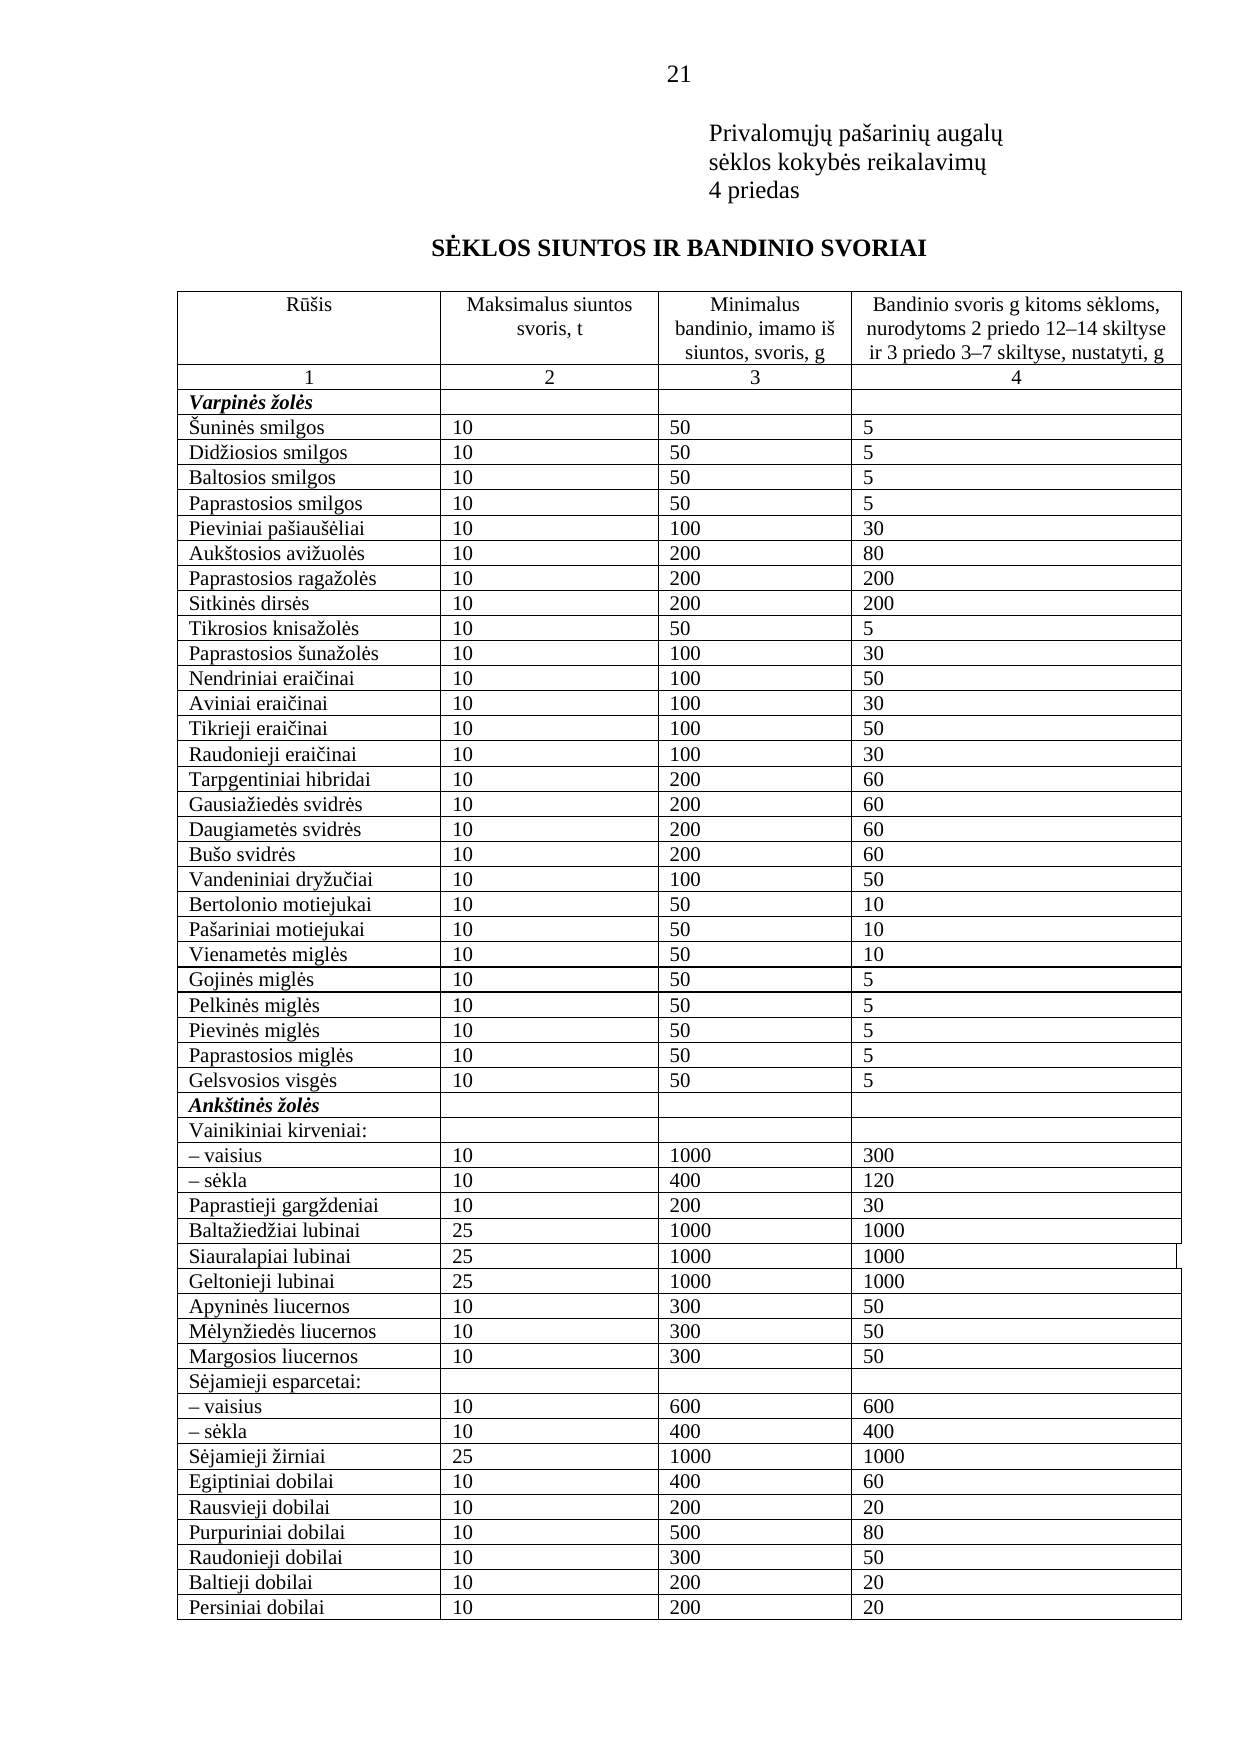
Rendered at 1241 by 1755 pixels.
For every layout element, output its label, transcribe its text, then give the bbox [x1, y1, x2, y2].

table_cell [852, 390, 1181, 414]
table_cell Tarpgentiniai hibridai [178, 767, 440, 791]
table_cell 10 [852, 917, 1181, 941]
table_cell 50 [852, 1319, 1181, 1343]
table_cell 20 [852, 1495, 1181, 1519]
table_cell Geltonieji lubinai [178, 1269, 440, 1293]
table_header Minimalus bandinio, imamo iš siuntos, svoris, g [659, 292, 851, 364]
table_cell 600 [659, 1394, 851, 1418]
table_cell 10 [441, 741, 658, 766]
table_cell Gausiažiedės svidrės [178, 792, 440, 816]
table_cell 10 [852, 892, 1181, 916]
table_cell 10 [441, 842, 658, 866]
table_cell 10 [441, 490, 658, 514]
table_cell 200 [659, 541, 851, 565]
table_cell 50 [659, 415, 851, 439]
table_cell Aviniai eraičinai [178, 691, 440, 715]
table_cell 60 [852, 792, 1181, 816]
table_cell 1000 [659, 1219, 851, 1242]
table_cell 200 [659, 767, 851, 791]
table_cell Baltieji dobilai [178, 1570, 440, 1594]
table_cell 300 [659, 1319, 851, 1343]
table_cell 10 [441, 792, 658, 816]
table_cell Šuninės smilgos [178, 415, 440, 439]
table_cell 10 [441, 867, 658, 891]
table_cell Tikrieji eraičinai [178, 716, 440, 740]
table_cell 10 [441, 641, 658, 665]
table_cell 200 [659, 566, 851, 590]
table_cell 10 [441, 1068, 658, 1092]
table_cell 5 [852, 440, 1181, 464]
table_cell 1000 [659, 1143, 851, 1167]
table_cell Sėjamieji žirniai [178, 1444, 440, 1468]
table_cell [852, 1369, 1181, 1393]
table_cell 200 [852, 566, 1181, 590]
table_cell 10 [441, 666, 658, 690]
table_cell 20 [852, 1595, 1181, 1619]
table_cell 30 [852, 641, 1181, 665]
table_cell 25 [441, 1219, 658, 1242]
table_cell 5 [852, 993, 1181, 1017]
table_cell Purpuriniai dobilai [178, 1520, 440, 1544]
table_cell 60 [852, 767, 1181, 791]
table_header Bandinio svoris g kitoms sėkloms, nurodytoms 2 priedo 12–14 skiltyse ir 3 priedo 3–7 skiltyse, nustatyti, g [852, 292, 1181, 364]
table_cell 10 [441, 616, 658, 640]
table_cell 50 [659, 1068, 851, 1092]
table_cell 3 [659, 365, 851, 389]
table_cell Paprastosios miglės [178, 1043, 440, 1067]
table_cell [659, 1093, 851, 1117]
table_cell 100 [659, 741, 851, 766]
table_cell 25 [441, 1444, 658, 1468]
table_cell 10 [441, 1168, 658, 1192]
table_cell Pieviniai pašiaušėliai [178, 516, 440, 539]
table_cell 60 [852, 1470, 1181, 1493]
table_cell Persiniai dobilai [178, 1595, 440, 1619]
table_cell [441, 1118, 658, 1142]
table_cell Baltosios smilgos [178, 465, 440, 489]
table_cell 10 [441, 892, 658, 916]
table_cell Sitkinės dirsės [178, 591, 440, 615]
table_cell 5 [852, 968, 1181, 991]
table_cell 5 [852, 465, 1181, 489]
table_cell 10 [441, 917, 658, 941]
table_cell 200 [659, 792, 851, 816]
table_header Maksimalus siuntos svoris, t [441, 292, 658, 364]
table_cell Raudonieji dobilai [178, 1545, 440, 1569]
table_cell 1000 [659, 1444, 851, 1468]
table_cell 10 [441, 993, 658, 1017]
table_cell Pelkinės miglės [178, 993, 440, 1017]
table_cell 200 [852, 591, 1181, 615]
table_cell 10 [441, 767, 658, 791]
table_cell 30 [852, 516, 1181, 539]
table_cell 10 [441, 1043, 658, 1067]
table_cell Pievinės miglės [178, 1018, 440, 1042]
table_cell Vienametės miglės [178, 942, 440, 966]
table_cell 10 [441, 566, 658, 590]
table_cell 100 [659, 516, 851, 539]
table_cell 10 [441, 465, 658, 489]
table_cell 400 [852, 1419, 1181, 1443]
table_cell 5 [852, 1018, 1181, 1042]
table_cell 200 [659, 1595, 851, 1619]
text 4 priedas [177, 176, 1181, 204]
table_cell Pašariniai motiejukai [178, 917, 440, 941]
table_cell – vaisius [178, 1394, 440, 1418]
table_cell [441, 1093, 658, 1117]
table_cell 300 [852, 1143, 1181, 1167]
table_cell 30 [852, 1193, 1181, 1217]
table_cell 1000 [852, 1269, 1181, 1293]
table_cell 100 [659, 867, 851, 891]
table_cell 200 [659, 1193, 851, 1217]
table_cell 100 [659, 641, 851, 665]
table_cell 300 [659, 1545, 851, 1569]
table_cell 1000 [852, 1219, 1181, 1242]
table_cell [659, 390, 851, 414]
table_cell 100 [659, 691, 851, 715]
table_cell 10 [441, 1545, 658, 1569]
table_cell Daugiametės svidrės [178, 817, 440, 841]
table_cell Ankštinės žolės [178, 1093, 440, 1117]
table_cell 5 [852, 1043, 1181, 1067]
table_cell 10 [441, 1193, 658, 1217]
table_cell Paprastosios smilgos [178, 490, 440, 514]
table_cell 5 [852, 415, 1181, 439]
table_cell 10 [441, 1143, 658, 1167]
table_cell 10 [441, 1018, 658, 1042]
text SĖKLOS SIUNTOS IR BANDINIO SVORIAI [177, 233, 1181, 262]
table_cell [441, 390, 658, 414]
table_cell 10 [441, 1595, 658, 1619]
table_cell 500 [659, 1520, 851, 1544]
table_cell 10 [441, 1470, 658, 1493]
table_cell Gojinės miglės [178, 968, 440, 991]
table_cell 10 [441, 942, 658, 966]
table_cell 600 [852, 1394, 1181, 1418]
table_cell 1000 [852, 1444, 1181, 1468]
table_cell 10 [441, 1570, 658, 1594]
table_cell 200 [659, 1495, 851, 1519]
table_cell 10 [441, 415, 658, 439]
table_cell 25 [441, 1269, 658, 1293]
table_cell 80 [852, 541, 1181, 565]
table_cell Paprastosios ragažolės [178, 566, 440, 590]
table_cell Raudonieji eraičinai [178, 741, 440, 766]
table_cell Paprastieji gargždeniai [178, 1193, 440, 1217]
table_cell 10 [441, 716, 658, 740]
table_cell 10 [441, 591, 658, 615]
table_cell 10 [441, 817, 658, 841]
table_cell Didžiosios smilgos [178, 440, 440, 464]
table_cell Nendriniai eraičinai [178, 666, 440, 690]
text sėklos kokybės reikalavimų [177, 147, 1181, 176]
table_cell 10 [441, 440, 658, 464]
table_cell 25 [441, 1244, 658, 1268]
table_cell 50 [852, 1545, 1181, 1569]
table_cell Egiptiniai dobilai [178, 1470, 440, 1493]
table_cell 300 [659, 1294, 851, 1318]
table_cell Bušo svidrės [178, 842, 440, 866]
table_cell Bertolonio motiejukai [178, 892, 440, 916]
table_cell Paprastosios šunažolės [178, 641, 440, 665]
table_cell 50 [852, 716, 1181, 740]
table_cell [659, 1369, 851, 1393]
table_cell 50 [659, 917, 851, 941]
table_cell 50 [852, 666, 1181, 690]
table_cell 30 [852, 741, 1181, 766]
table_cell 50 [659, 942, 851, 966]
table_cell 5 [852, 616, 1181, 640]
table_cell 50 [659, 1043, 851, 1067]
text Privalomųjų pašarinių augalų [709, 118, 1181, 147]
table_cell 200 [659, 817, 851, 841]
table_cell Tikrosios knisažolės [178, 616, 440, 640]
table_cell 50 [659, 465, 851, 489]
table_cell 10 [441, 1344, 658, 1368]
table_cell Varpinės žolės [178, 390, 440, 414]
table_cell 200 [659, 842, 851, 866]
table_cell [852, 1093, 1181, 1117]
table_cell 300 [659, 1344, 851, 1368]
table_cell 10 [441, 1495, 658, 1519]
table_cell 80 [852, 1520, 1181, 1544]
table_cell 50 [852, 1344, 1181, 1368]
table_cell 100 [659, 716, 851, 740]
table_cell – sėkla [178, 1419, 440, 1443]
table_cell 50 [852, 1294, 1181, 1318]
table_cell Margosios liucernos [178, 1344, 440, 1368]
table_cell [852, 1118, 1181, 1142]
table_cell Gelsvosios visgės [178, 1068, 440, 1092]
table_cell 1000 [852, 1244, 1176, 1268]
table_cell [441, 1369, 658, 1393]
table_cell – sėkla [178, 1168, 440, 1192]
table_cell 200 [659, 1570, 851, 1594]
table_cell [1177, 1244, 1181, 1268]
table_cell Mėlynžiedės liucernos [178, 1319, 440, 1343]
table_cell 10 [441, 1419, 658, 1443]
table_cell 50 [659, 1018, 851, 1042]
table_cell 50 [852, 867, 1181, 891]
table_cell Siauralapiai lubinai [178, 1244, 440, 1268]
table_cell 400 [659, 1419, 851, 1443]
table_cell 50 [659, 993, 851, 1017]
table_cell 10 [441, 691, 658, 715]
table_cell 100 [659, 666, 851, 690]
table_cell 50 [659, 968, 851, 991]
table_cell 30 [852, 691, 1181, 715]
table_cell 50 [659, 616, 851, 640]
table_cell 5 [852, 490, 1181, 514]
table_cell Vainikiniai kirveniai: [178, 1118, 440, 1142]
table_cell 10 [441, 1319, 658, 1343]
table_cell Baltažiedžiai lubinai [178, 1219, 440, 1242]
table_cell Vandeniniai dryžučiai [178, 867, 440, 891]
table_cell 60 [852, 817, 1181, 841]
table_cell 50 [659, 892, 851, 916]
table_cell 10 [441, 516, 658, 539]
table_cell 10 [441, 968, 658, 991]
table_cell 1000 [659, 1244, 851, 1268]
table_cell Aukštosios avižuolės [178, 541, 440, 565]
table_cell 50 [659, 440, 851, 464]
table_cell 50 [659, 490, 851, 514]
table_cell 20 [852, 1570, 1181, 1594]
table_cell 120 [852, 1168, 1181, 1192]
table_cell 4 [852, 365, 1181, 389]
table_cell 1 [178, 365, 440, 389]
table_cell 5 [852, 1068, 1181, 1092]
table_cell [659, 1118, 851, 1142]
table_cell 10 [441, 1520, 658, 1544]
table_cell Apyninės liucernos [178, 1294, 440, 1318]
table_cell 2 [441, 365, 658, 389]
table_cell 10 [441, 541, 658, 565]
table_cell 10 [441, 1394, 658, 1418]
table_cell 400 [659, 1168, 851, 1192]
table_cell 400 [659, 1470, 851, 1493]
table_cell – vaisius [178, 1143, 440, 1167]
table_cell Rausvieji dobilai [178, 1495, 440, 1519]
table_cell Sėjamieji esparcetai: [178, 1369, 440, 1393]
table_cell 60 [852, 842, 1181, 866]
table_cell 1000 [659, 1269, 851, 1293]
table_header Rūšis [178, 292, 440, 364]
table_cell 10 [852, 942, 1181, 966]
table_cell 10 [441, 1294, 658, 1318]
table_cell 200 [659, 591, 851, 615]
